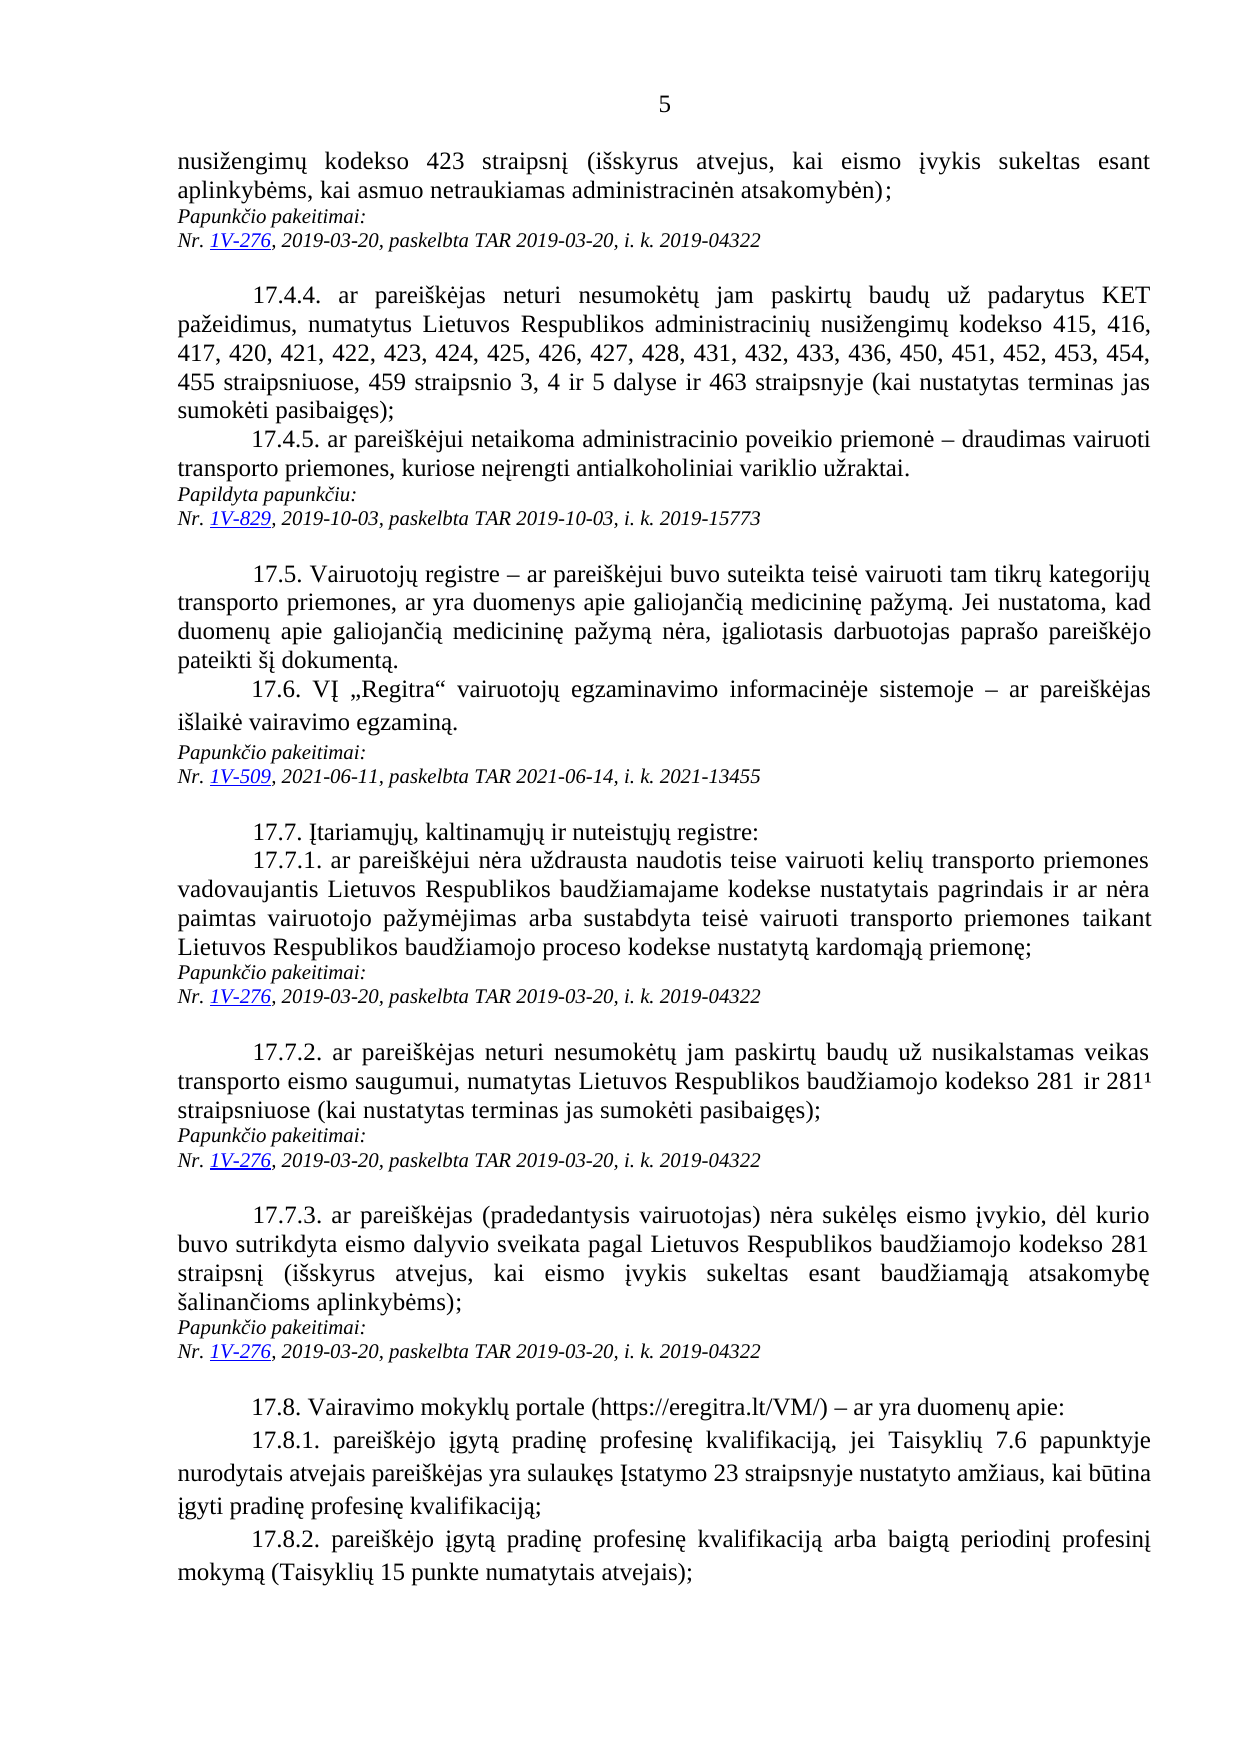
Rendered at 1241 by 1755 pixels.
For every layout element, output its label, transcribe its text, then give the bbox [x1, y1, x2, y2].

text Nr. 1V-829, 2019-10-03, paskelbta TAR 2019-10-03, i. k. 2019-15773 [177, 506, 1152, 530]
text 17.7. Įtariamųjų, kaltinamųjų ir nuteistųjų registre: [177, 817, 1152, 845]
text 17.6. VĮ „Regitra“ vairuotojų egzaminavimo informacinėje sistemoje – ar pareiškėjas išlaikė vairavimo egzaminą. [177, 674, 1152, 735]
text Papunkčio pakeitimai: [177, 204, 1152, 228]
text Papunkčio pakeitimai: [177, 740, 1152, 764]
text 17.7.3. ar pareiškėjas (pradedantysis vairuotojas) nėra sukėlęs eismo įvykio, dėl kurio buvo sutrikdyta eismo dalyvio sveikata pagal Lietuvos Respublikos baudžiamojo kodekso 281 straipsnį (išskyrus atvejus, kai eismo įvykis sukeltas esant baudžiamąją atsakomybę šalinančioms aplinkybėms); [177, 1200, 1152, 1315]
text Papildyta papunkčiu: [177, 482, 1152, 506]
text 17.8. Vairavimo mokyklų portale (https://eregitra.lt/VM/) – ar yra duomenų apie: [177, 1392, 1152, 1421]
text 17.5. Vairuotojų registre – ar pareiškėjui buvo suteikta teisė vairuoti tam tikrų kategorijų transporto priemones, ar yra duomenys apie galiojančią medicininę pažymą. Jei nustatoma, kad duomenų apie galiojančią medicininę pažymą nėra, įgaliotasis darbuotojas paprašo pareiškėjo pateikti šį dokumentą. [177, 559, 1152, 674]
text Nr. 1V-276, 2019-03-20, paskelbta TAR 2019-03-20, i. k. 2019-04322 [177, 1339, 1152, 1363]
text Nr. 1V-276, 2019-03-20, paskelbta TAR 2019-03-20, i. k. 2019-04322 [177, 228, 1152, 252]
text 17.4.4. ar pareiškėjas neturi nesumokėtų jam paskirtų baudų už padarytus KET pažeidimus, numatytus Lietuvos Respublikos administracinių nusižengimų kodekso 415, 416, 417, 420, 421, 422, 423, 424, 425, 426, 427, 428, 431, 432, 433, 436, 450, 451, 452, 453, 454, 455 straipsniuose, 459 straipsnio 3, 4 ir 5 dalyse ir 463 straipsnyje (kai nustatytas terminas jas sumokėti pasibaigęs); [177, 281, 1152, 424]
text Nr. 1V-276, 2019-03-20, paskelbta TAR 2019-03-20, i. k. 2019-04322 [177, 1147, 1152, 1172]
text Papunkčio pakeitimai: [177, 960, 1152, 984]
text Nr. 1V-509, 2021-06-11, paskelbta TAR 2021-06-14, i. k. 2021-13455 [177, 764, 1152, 788]
text Nr. 1V-276, 2019-03-20, paskelbta TAR 2019-03-20, i. k. 2019-04322 [177, 984, 1152, 1008]
text Papunkčio pakeitimai: [177, 1123, 1152, 1147]
text Papunkčio pakeitimai: [177, 1315, 1152, 1339]
text 17.8.1. pareiškėjo įgytą pradinę profesinę kvalifikaciją, jei Taisyklių 7.6 papunktyje nurodytais atvejais pareiškėjas yra sulaukęs Įstatymo 23 straipsnyje nustatyto amžiaus, kai būtina įgyti pradinę profesinę kvalifikaciją; [177, 1425, 1152, 1520]
text nusižengimų kodekso 423 straipsnį (išskyrus atvejus, kai eismo įvykis sukeltas esant aplinkybėms, kai asmuo netraukiamas administracinėn atsakomybėn); [177, 146, 1152, 204]
text 17.7.2. ar pareiškėjas neturi nesumokėtų jam paskirtų baudų už nusikalstamas veikas transporto eismo saugumui, numatytas Lietuvos Respublikos baudžiamojo kodekso 281 ir 281¹ straipsniuose (kai nustatytas terminas jas sumokėti pasibaigęs); [177, 1037, 1152, 1123]
text 17.4.5. ar pareiškėjui netaikoma administracinio poveikio priemonė – draudimas vairuoti transporto priemones, kuriose neįrengti antialkoholiniai variklio užraktai. [177, 424, 1152, 482]
text 17.7.1. ar pareiškėjui nėra uždrausta naudotis teise vairuoti kelių transporto priemones vadovaujantis Lietuvos Respublikos baudžiamajame kodekse nustatytais pagrindais ir ar nėra paimtas vairuotojo pažymėjimas arba sustabdyta teisė vairuoti transporto priemones taikant Lietuvos Respublikos baudžiamojo proceso kodekse nustatytą kardomąją priemonę; [177, 845, 1152, 960]
text 17.8.2. pareiškėjo įgytą pradinę profesinę kvalifikaciją arba baigtą periodinį profesinį mokymą (Taisyklių 15 punkte numatytais atvejais); [177, 1524, 1152, 1586]
